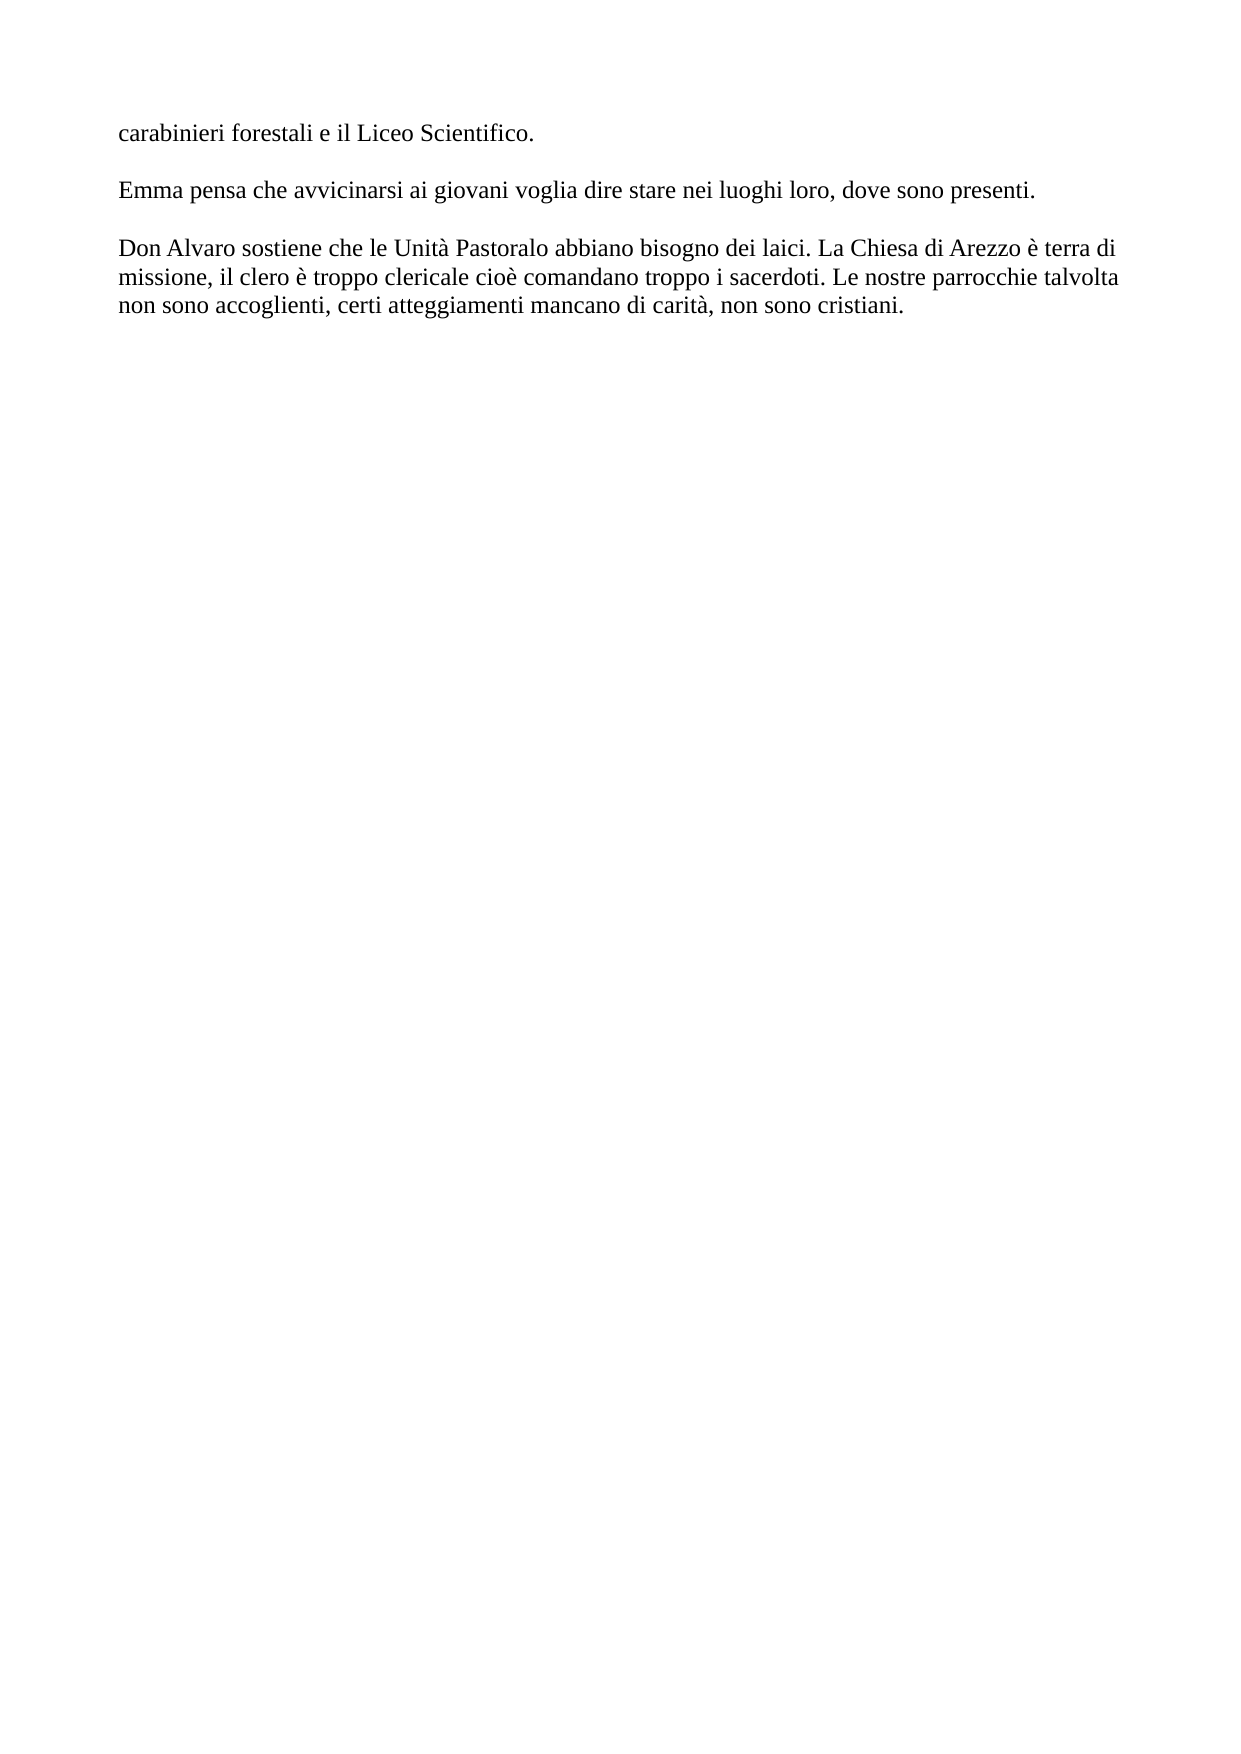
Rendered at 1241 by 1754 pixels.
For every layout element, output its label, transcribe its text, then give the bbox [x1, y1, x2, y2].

text Don Alvaro sostiene che le Unità Pastoralo abbiano bisogno dei laici. La Chiesa di Arezzo è terra di missione, il clero è troppo clericale cioè comandano troppo i sacerdoti. Le nostre parrocchie talvolta non sono accoglienti, certi atteggiamenti mancano di carità, non sono cristiani. [118, 233, 1122, 319]
text Emma pensa che avvicinarsi ai giovani voglia dire stare nei luoghi loro, dove sono presenti. [118, 176, 1122, 204]
text carabinieri forestali e il Liceo Scientifico. [118, 118, 1122, 147]
